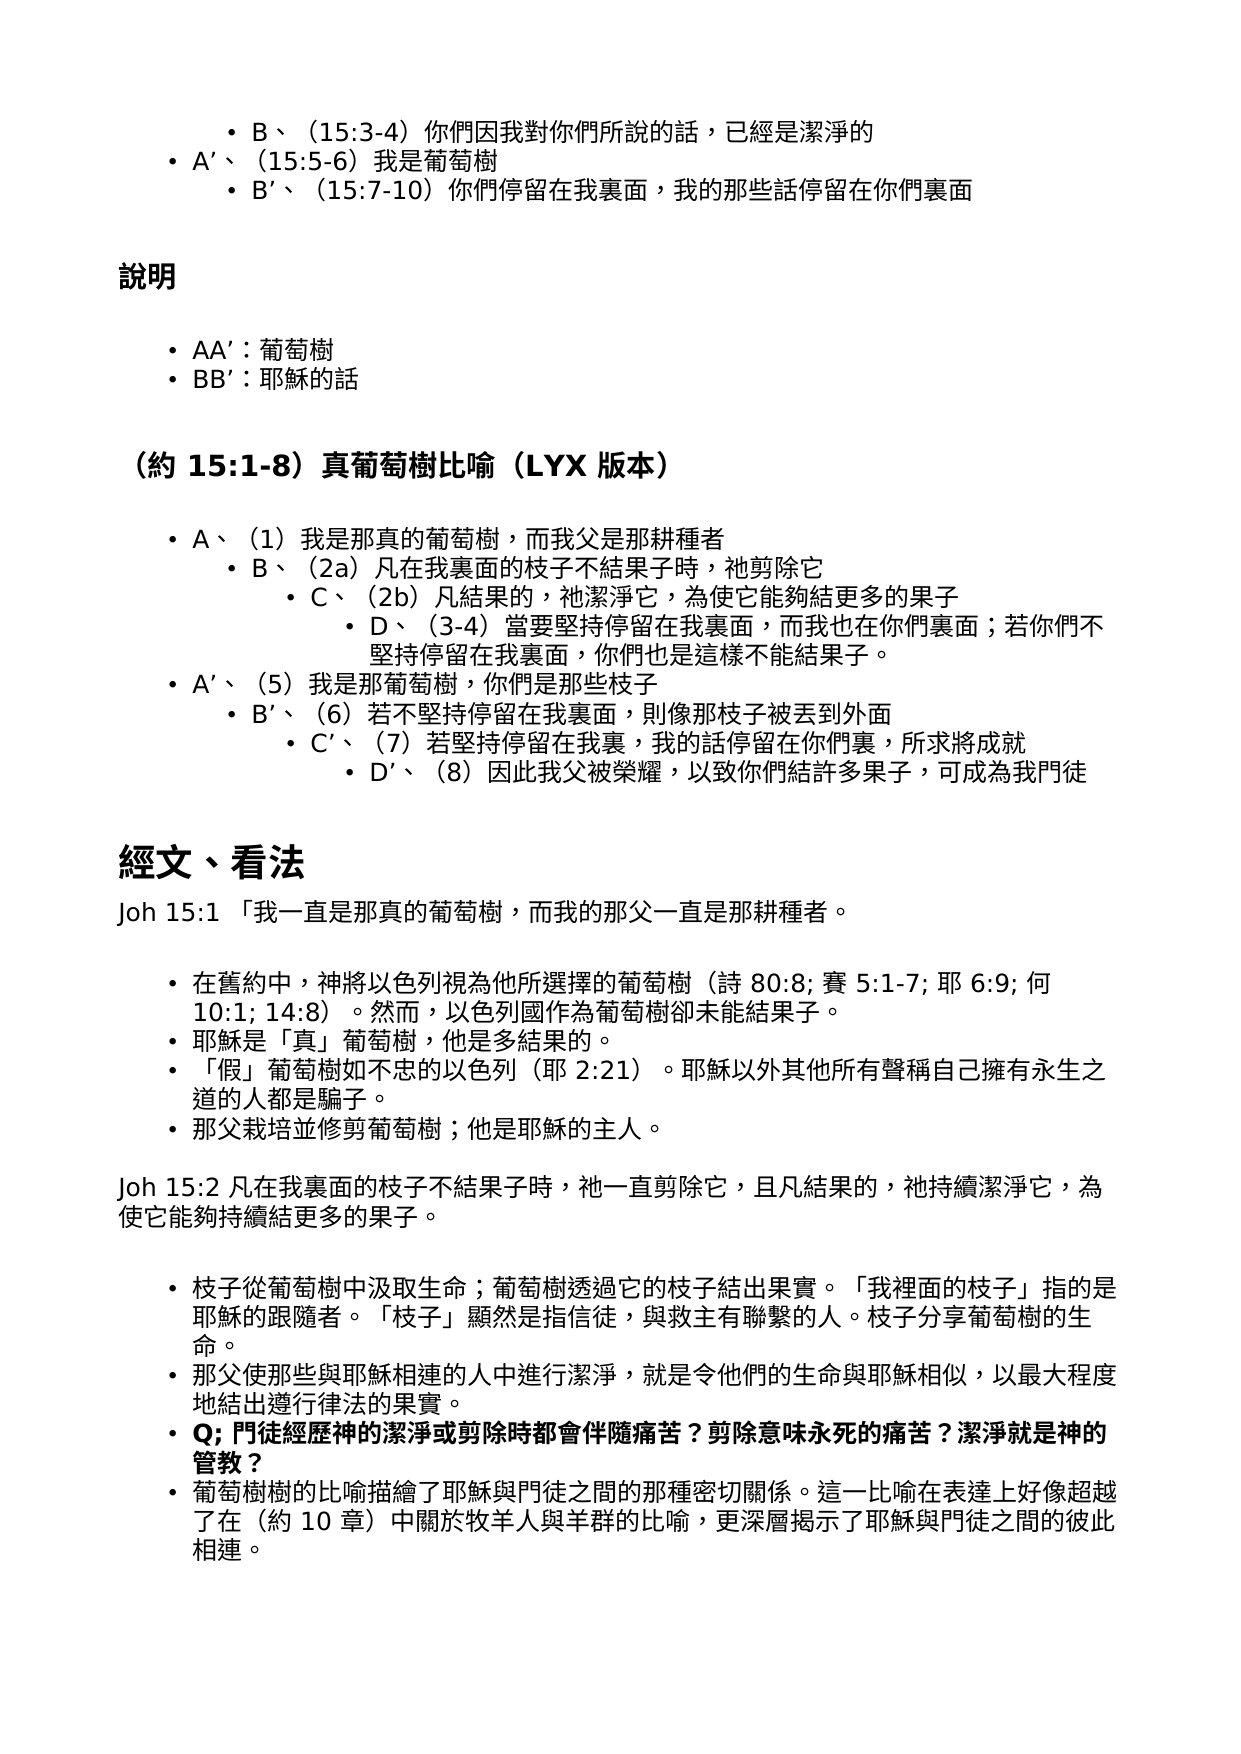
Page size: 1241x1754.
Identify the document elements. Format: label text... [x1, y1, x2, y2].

subtitle 經文、看法 [118, 842, 1122, 885]
list A’、（5）我是那葡萄樹，你們是那些枝子 [177, 671, 1122, 700]
list 耶穌是「真」葡萄樹，他是多結果的。 [177, 1027, 1122, 1057]
list D、（3-4）當要堅持停留在我裏面，而我也在你們裏面；若你們不堅持停留在我裏面，你們也是這樣不能結果子。 [354, 612, 1122, 671]
list B’、（6）若不堅持停留在我裏面，則像那枝子被丟到外面 [236, 700, 1122, 729]
list BB’：耶穌的話 [177, 365, 1122, 394]
list A’、（15:5-6）我是葡萄樹 [177, 147, 1122, 176]
list 枝子從葡萄樹中汲取生命；葡萄樹透過它的枝子結出果實。「我裡面的枝子」指的是耶穌的跟隨者。「枝子」顯然是指信徒，與救主有聯繫的人。枝子分享葡萄樹的生命。 [177, 1274, 1122, 1361]
list B、（2a）凡在我裏面的枝子不結果子時，祂剪除它 [236, 554, 1122, 583]
list B、（15:3-4）你們因我對你們所說的話，已經是潔淨的 [236, 118, 1122, 147]
list AA’：葡萄樹 [177, 336, 1122, 365]
list A、（1）我是那真的葡萄樹，而我父是那耕種者 [177, 525, 1122, 554]
list 「假」葡萄樹如不忠的以色列（耶 2:21）。耶穌以外其他所有聲稱自己擁有永生之道的人都是騙子。 [177, 1057, 1122, 1115]
list 葡萄樹樹的比喻描繪了耶穌與門徒之間的那種密切關係。這一比喻在表達上好像超越了在（約 10 章）中關於牧羊人與羊群的比喻，更深層揭示了耶穌與門徒之間的彼此相連。 [177, 1478, 1122, 1566]
list Q; 門徒經歷神的潔淨或剪除時都會伴隨痛苦？剪除意味永死的痛苦？潔淨就是神的管教？ [177, 1420, 1122, 1478]
subtitle （約 15:1-8）真葡萄樹比喻（LYX 版本） [118, 449, 1122, 483]
list 那父使那些與耶穌相連的人中進行潔淨，就是令他們的生命與耶穌相似，以最大程度地結出遵行律法的果實。 [177, 1361, 1122, 1420]
list 在舊約中，神將以色列視為他所選擇的葡萄樹（詩 80:8; 賽 5:1-7; 耶 6:9; 何 10:1; 14:8）。然而，以色列國作為葡萄樹卻未能結果子。 [177, 969, 1122, 1027]
text Joh 15:1 「我一直是那真的葡萄樹，而我的那父一直是那耕種者。 [118, 898, 1122, 927]
list C、（2b）凡結果的，祂潔淨它，為使它能夠結更多的果子 [295, 583, 1122, 612]
list 那父栽培並修剪葡萄樹；他是耶穌的主人。 [177, 1115, 1122, 1144]
subtitle 說明 [118, 260, 1122, 294]
list B’、（15:7-10）你們停留在我裏面，我的那些話停留在你們裏面 [236, 176, 1122, 206]
text Joh 15:2 凡在我裏面的枝子不結果子時，祂一直剪除它，且凡結果的，祂持續潔淨它，為使它能夠持續結更多的果子。 [118, 1173, 1122, 1232]
list C’、（7）若堅持停留在我裏，我的話停留在你們裏，所求將成就 [295, 729, 1122, 758]
list D’、（8）因此我父被榮耀，以致你們結許多果子，可成為我門徒 [354, 758, 1122, 787]
